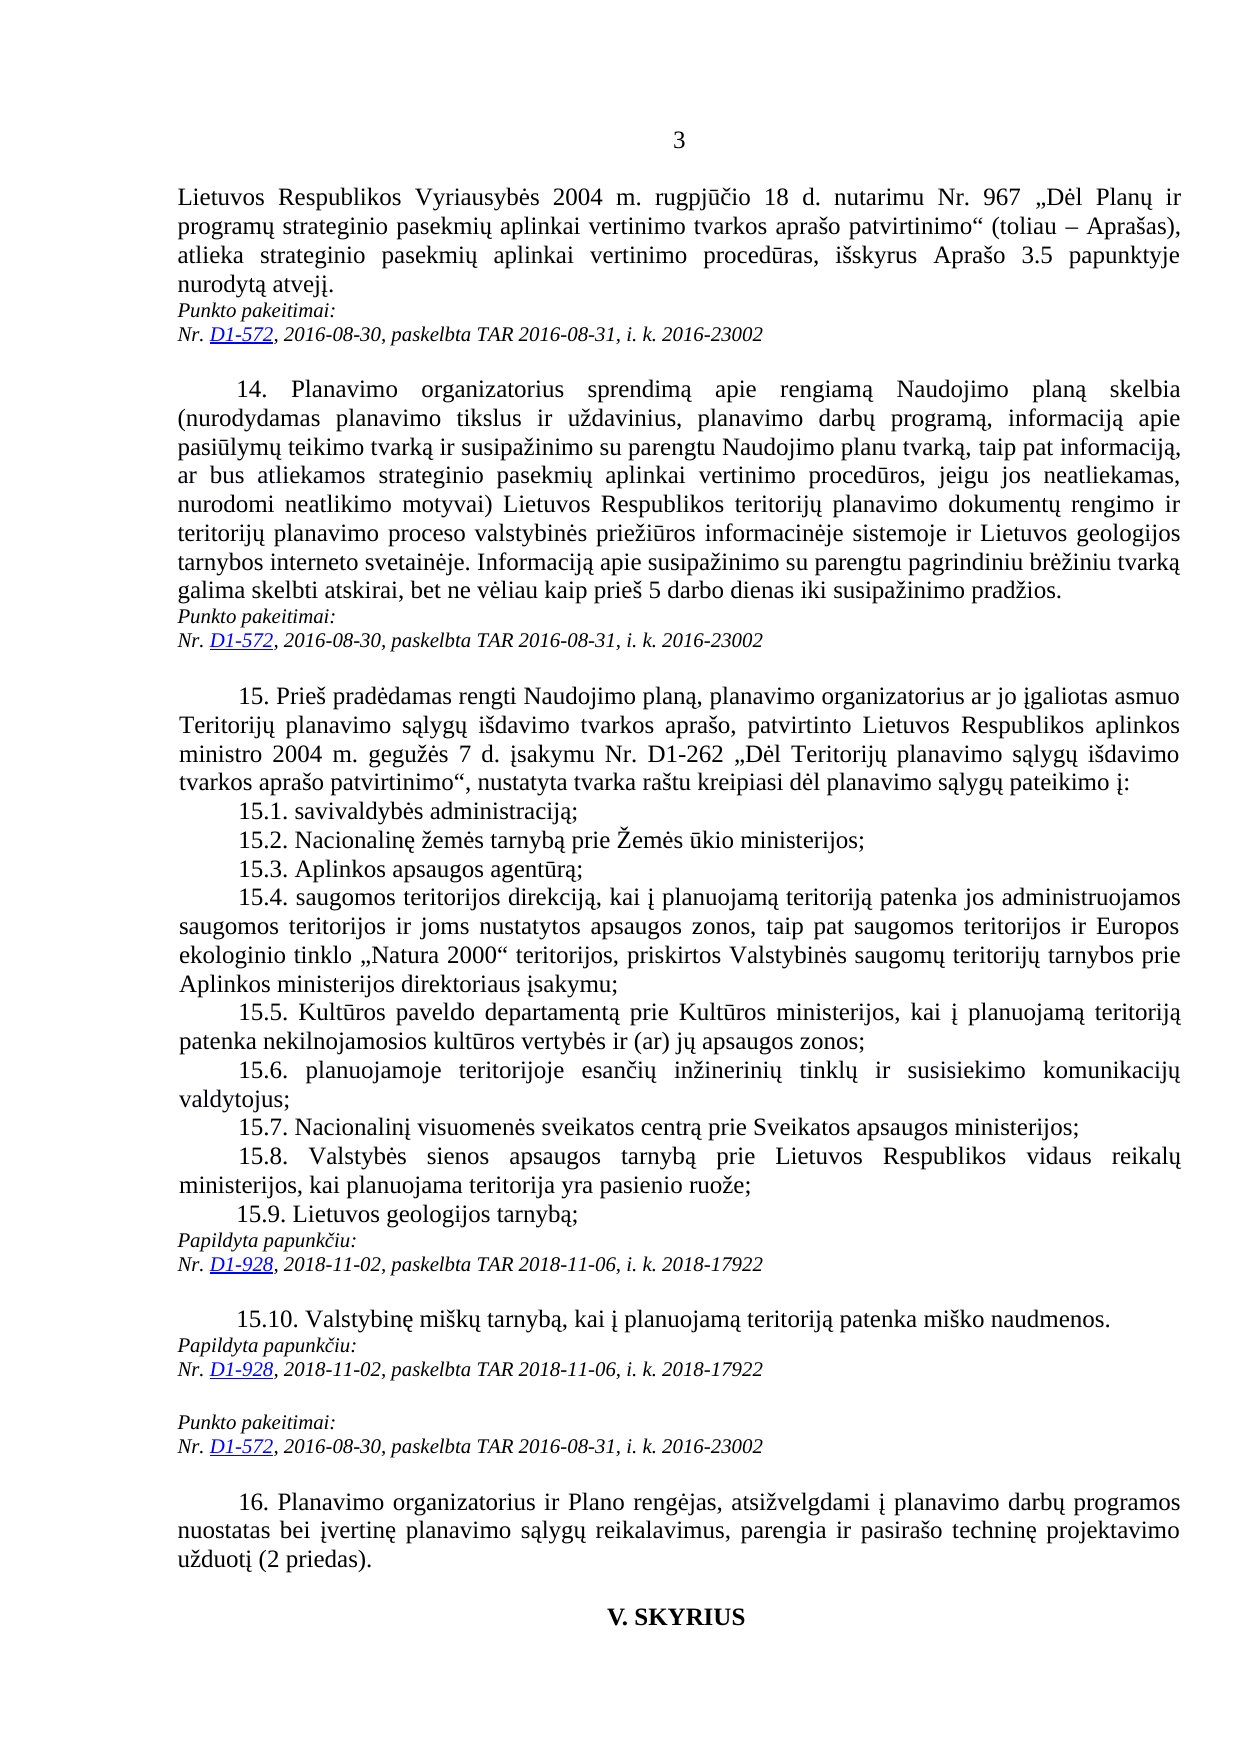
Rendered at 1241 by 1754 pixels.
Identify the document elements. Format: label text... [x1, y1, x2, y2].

text Punkto pakeitimai: [177, 297, 1181, 322]
text 16. Planavimo organizatorius ir Plano rengėjas, atsižvelgdami į planavimo darbų programos nuostatas bei įvertinę planavimo sąlygų reikalavimus, parengia ir pasirašo techninę projektavimo užduotį (2 priedas). [177, 1487, 1181, 1573]
text 15. Prieš pradėdamas rengti Naudojimo planą, planavimo organizatorius ar jo įgaliotas asmuo Teritorijų planavimo sąlygų išdavimo tvarkos aprašo, patvirtinto Lietuvos Respublikos aplinkos ministro 2004 m. gegužės 7 d. įsakymu Nr. D1-262 „Dėl Teritorijų planavimo sąlygų išdavimo tvarkos aprašo patvirtinimo“, nustatyta tvarka raštu kreipiasi dėl planavimo sąlygų pateikimo į: [179, 681, 1181, 796]
text Punkto pakeitimai: [177, 604, 1181, 628]
text 15.2. Nacionalinę žemės tarnybą prie Žemės ūkio ministerijos; [179, 825, 1181, 854]
text 15.5. Kultūros paveldo departamentą prie Kultūros ministerijos, kai į planuojamą teritoriją patenka nekilnojamosios kultūros vertybės ir (ar) jų apsaugos zonos; [179, 997, 1181, 1055]
text 15.3. Aplinkos apsaugos agentūrą; [179, 854, 1181, 882]
text 15.1. savivaldybės administraciją; [179, 796, 1181, 825]
text 15.8. Valstybės sienos apsaugos tarnybą prie Lietuvos Respublikos vidaus reikalų ministerijos, kai planuojama teritorija yra pasienio ruože; [179, 1141, 1181, 1199]
text 15.4. saugomos teritorijos direkciją, kai į planuojamą teritoriją patenka jos administruojamos saugomos teritorijos ir joms nustatytos apsaugos zonos, taip pat saugomos teritorijos ir Europos ekologinio tinklo „Natura 2000“ teritorijos, priskirtos Valstybinės saugomų teritorijų tarnybos prie Aplinkos ministerijos direktoriaus įsakymu; [179, 882, 1181, 997]
text Papildyta papunkčiu: [177, 1333, 1181, 1357]
text Nr. D1-928, 2018-11-02, paskelbta TAR 2018-11-06, i. k. 2018-17922 [177, 1252, 1181, 1276]
text Nr. D1-572, 2016-08-30, paskelbta TAR 2016-08-31, i. k. 2016-23002 [177, 1434, 1181, 1458]
text Nr. D1-928, 2018-11-02, paskelbta TAR 2018-11-06, i. k. 2018-17922 [177, 1357, 1181, 1381]
text Lietuvos Respublikos Vyriausybės 2004 m. rugpjūčio 18 d. nutarimu Nr. 967 „Dėl Planų ir programų strateginio pasekmių aplinkai vertinimo tvarkos aprašo patvirtinimo“ (toliau – Aprašas), atlieka strateginio pasekmių aplinkai vertinimo procedūras, išskyrus Aprašo 3.5 papunktyje nurodytą atvejį. [177, 182, 1181, 297]
text Papildyta papunkčiu: [177, 1227, 1181, 1252]
text 15.9. Lietuvos geologijos tarnybą; [177, 1199, 1181, 1227]
text Nr. D1-572, 2016-08-30, paskelbta TAR 2016-08-31, i. k. 2016-23002 [177, 322, 1181, 346]
text 15.7. Nacionalinį visuomenės sveikatos centrą prie Sveikatos apsaugos ministerijos; [179, 1112, 1181, 1141]
text Nr. D1-572, 2016-08-30, paskelbta TAR 2016-08-31, i. k. 2016-23002 [177, 628, 1181, 652]
text 14. Planavimo organizatorius sprendimą apie rengiamą Naudojimo planą skelbia (nurodydamas planavimo tikslus ir uždavinius, planavimo darbų programą, informaciją apie pasiūlymų teikimo tvarką ir susipažinimo su parengtu Naudojimo planu tvarką, taip pat informaciją, ar bus atliekamos strateginio pasekmių aplinkai vertinimo procedūros, jeigu jos neatliekamas, nurodomi neatlikimo motyvai) Lietuvos Respublikos teritorijų planavimo dokumentų rengimo ir teritorijų planavimo proceso valstybinės priežiūros informacinėje sistemoje ir Lietuvos geologijos tarnybos interneto svetainėje. Informaciją apie susipažinimo su parengtu pagrindiniu brėžiniu tvarką galima skelbti atskirai, bet ne vėliau kaip prieš 5 darbo dienas iki susipažinimo pradžios. [177, 374, 1181, 604]
text 15.6. planuojamoje teritorijoje esančių inžinerinių tinklų ir susisiekimo komunikacijų valdytojus; [179, 1055, 1181, 1112]
text V. SKYRIUS [177, 1602, 1181, 1631]
text Punkto pakeitimai: [177, 1410, 1181, 1434]
text 15.10. Valstybinę miškų tarnybą, kai į planuojamą teritoriją patenka miško naudmenos. [177, 1304, 1181, 1333]
